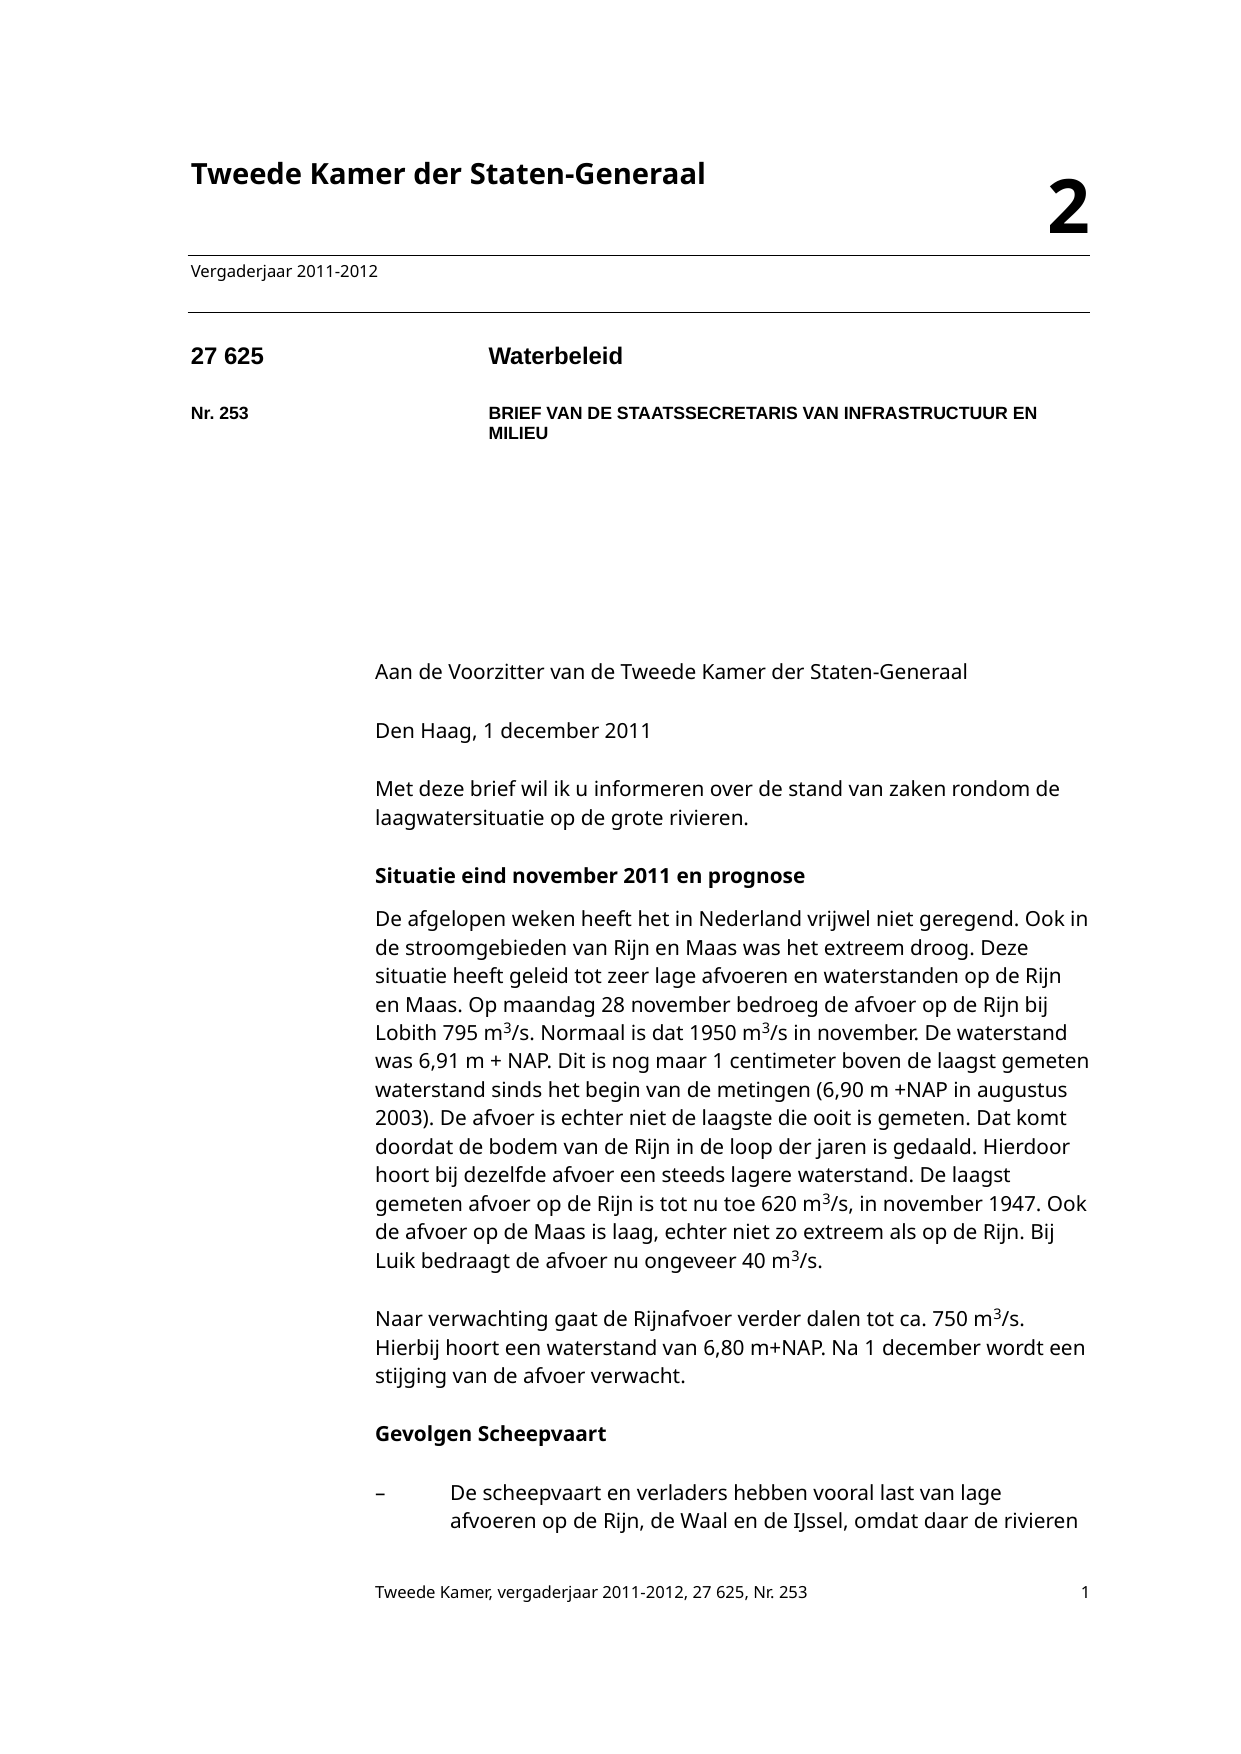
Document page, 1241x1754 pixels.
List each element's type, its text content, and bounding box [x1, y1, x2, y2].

text Aan de Voorzitter van de Tweede Kamer der Staten-Generaal [375, 657, 1090, 686]
table_header 2 [910, 150, 1090, 255]
text Met deze brief wil ik u informeren over de stand van zaken rondom de laagwatersituatie op de grote rivieren. [375, 774, 1090, 831]
table_header Tweede Kamer der Staten-Generaal [188, 150, 909, 255]
text De afgelopen weken heeft het in Nederland vrijwel niet geregend. Ook in de stroomgebieden van Rijn en Maas was het extreem droog. Deze situatie heeft geleid tot zeer lage afvoeren en waterstanden op de Rijn en Maas. Op maandag 28 november bedroeg de afvoer op de Rijn bij Lobith 795 m3/s. Normaal is dat 1950 m3/s in november. De waterstand was 6,91 m + NAP. Dit is nog maar 1 centimeter boven de laagst gemeten waterstand sinds het begin van de metingen (6,90 m +NAP in augustus 2003). De afvoer is echter niet de laagste die ooit is gemeten. Dat komt doordat de bodem van de Rijn in de loop der jaren is gedaald. Hierdoor hoort bij dezelfde afvoer een steeds lagere waterstand. De laagst gemeten afvoer op de Rijn is tot nu toe 620 m3/s, in november 1947. Ook de afvoer op de Maas is laag, echter niet zo extreem als op de Rijn. Bij Luik bedraagt de afvoer nu ongeveer 40 m3/s. [375, 904, 1090, 1274]
table_cell [188, 313, 485, 339]
table_cell [485, 256, 1090, 312]
list De scheepvaart en verladers hebben vooral last van lage afvoeren op de Rijn, de Waal en de IJssel, omdat daar de rivieren [375, 1478, 1090, 1535]
table_cell Waterbeleid [485, 339, 1090, 399]
text Gevolgen Scheepvaart [375, 1419, 1090, 1448]
table_cell 27 625 [188, 339, 485, 399]
text Situatie eind november 2011 en prognose [375, 861, 1090, 889]
table_cell [485, 313, 1090, 339]
table_cell BRIEF VAN DE STAATSSECRETARIS VAN INFRASTRUCTUUR EN MILIEU [485, 399, 1090, 539]
table_cell Vergaderjaar 2011-2012 [188, 256, 485, 312]
text Den Haag, 1 december 2011 [375, 716, 1090, 744]
text Naar verwachting gaat de Rijnafvoer verder dalen tot ca. 750 m3/s. Hierbij hoort een waterstand van 6,80 m+NAP. Na 1 december wordt een stijging van de afvoer verwacht. [375, 1304, 1090, 1389]
table_cell Nr. 253 [188, 399, 485, 539]
